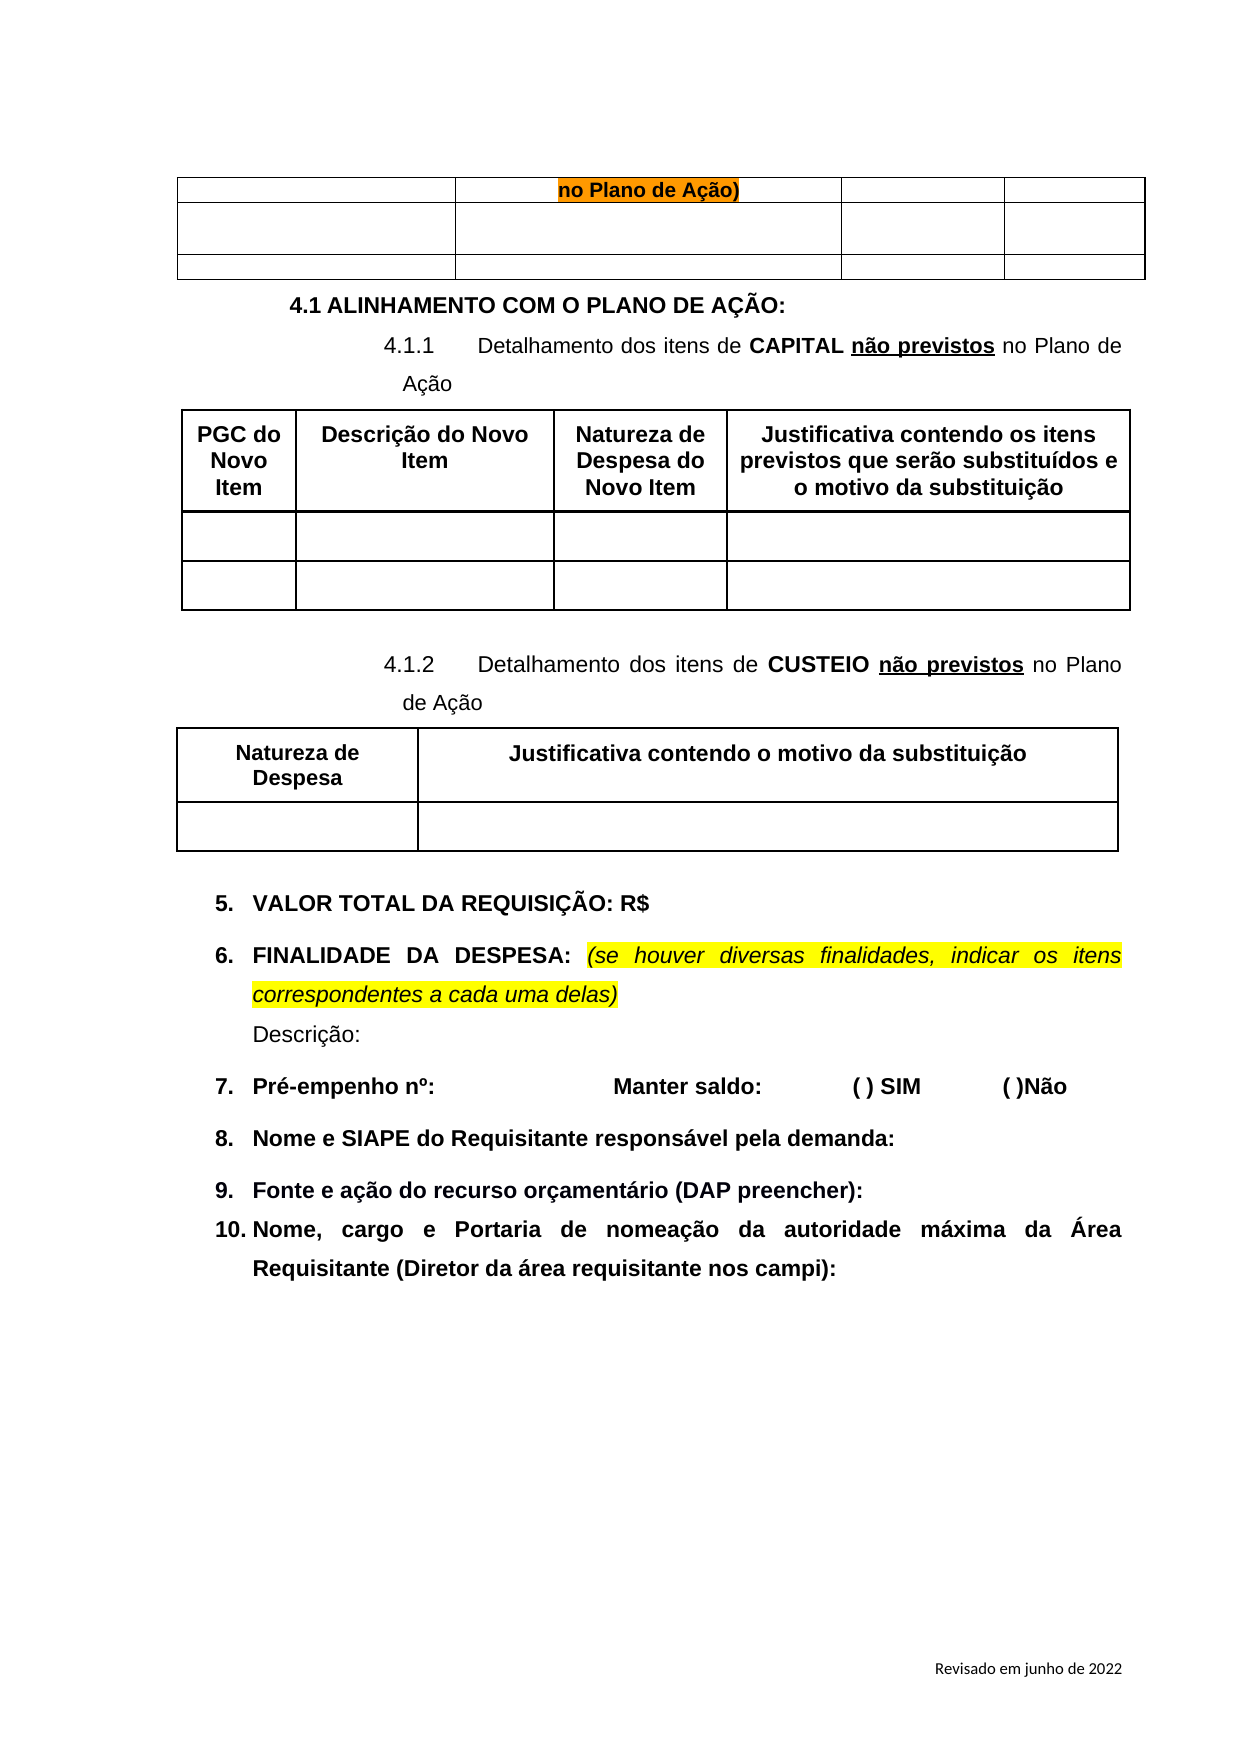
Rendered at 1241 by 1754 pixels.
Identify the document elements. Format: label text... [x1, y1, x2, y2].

table_header PGC do Novo Item [183, 411, 295, 510]
list Nome, cargo e Portaria de nomeação da autoridade máxima da Área Requisitante (Diretor da área requisitante nos campi): [215, 1216, 1122, 1281]
table_cell [178, 203, 455, 254]
table_cell [555, 562, 726, 609]
table_header Natureza de Despesa do Novo Item [555, 411, 726, 510]
table_cell [456, 203, 841, 254]
table_header Descrição do Novo Item [297, 411, 553, 510]
table_cell [456, 255, 841, 279]
list Nome e SIAPE do Requisitante responsável pela demanda: [215, 1125, 1122, 1151]
table_header Justificativa contendo os itens previstos que serão substituídos e o motivo da substituição [728, 411, 1129, 510]
list FINALIDADE DA DESPESA: (se houver diversas finalidades, indicar os itens correspondentes a cada uma delas) [215, 942, 1122, 1008]
table_header [178, 178, 455, 202]
list VALOR TOTAL DA REQUISIÇÃO: R$ [215, 890, 1122, 916]
table_cell [842, 203, 1004, 254]
table_header Justificativa contendo o motivo da substituição [419, 729, 1117, 801]
list Detalhamento dos itens de CUSTEIO não previstos no Plano de Ação [383, 651, 1122, 715]
table_cell [419, 803, 1117, 850]
table_cell [297, 562, 553, 609]
table_header no Plano de Ação) [456, 178, 841, 202]
table_header Natureza de Despesa [178, 729, 417, 801]
list Pré-empenho nº: Manter saldo: ( ) SIM ( )Não [215, 1073, 1122, 1099]
table_cell [178, 255, 455, 279]
table_cell [728, 513, 1129, 560]
table_cell [178, 803, 417, 850]
table_cell [183, 513, 295, 560]
table_cell [1005, 255, 1144, 279]
table_cell [1005, 203, 1144, 254]
list Detalhamento dos itens de CAPITAL não previstos no Plano de Ação [383, 332, 1122, 396]
table_cell [297, 513, 553, 560]
table_cell [555, 513, 726, 560]
table_header [1005, 178, 1144, 202]
text Descrição: [252, 1021, 1122, 1047]
list ALINHAMENTO COM O PLANO DE AÇÃO: [289, 292, 1122, 318]
list Fonte e ação do recurso orçamentário (DAP preencher): [215, 1177, 1122, 1203]
table_header [842, 178, 1004, 202]
table_cell [183, 562, 295, 609]
table_cell [842, 255, 1004, 279]
table_cell [728, 562, 1129, 609]
